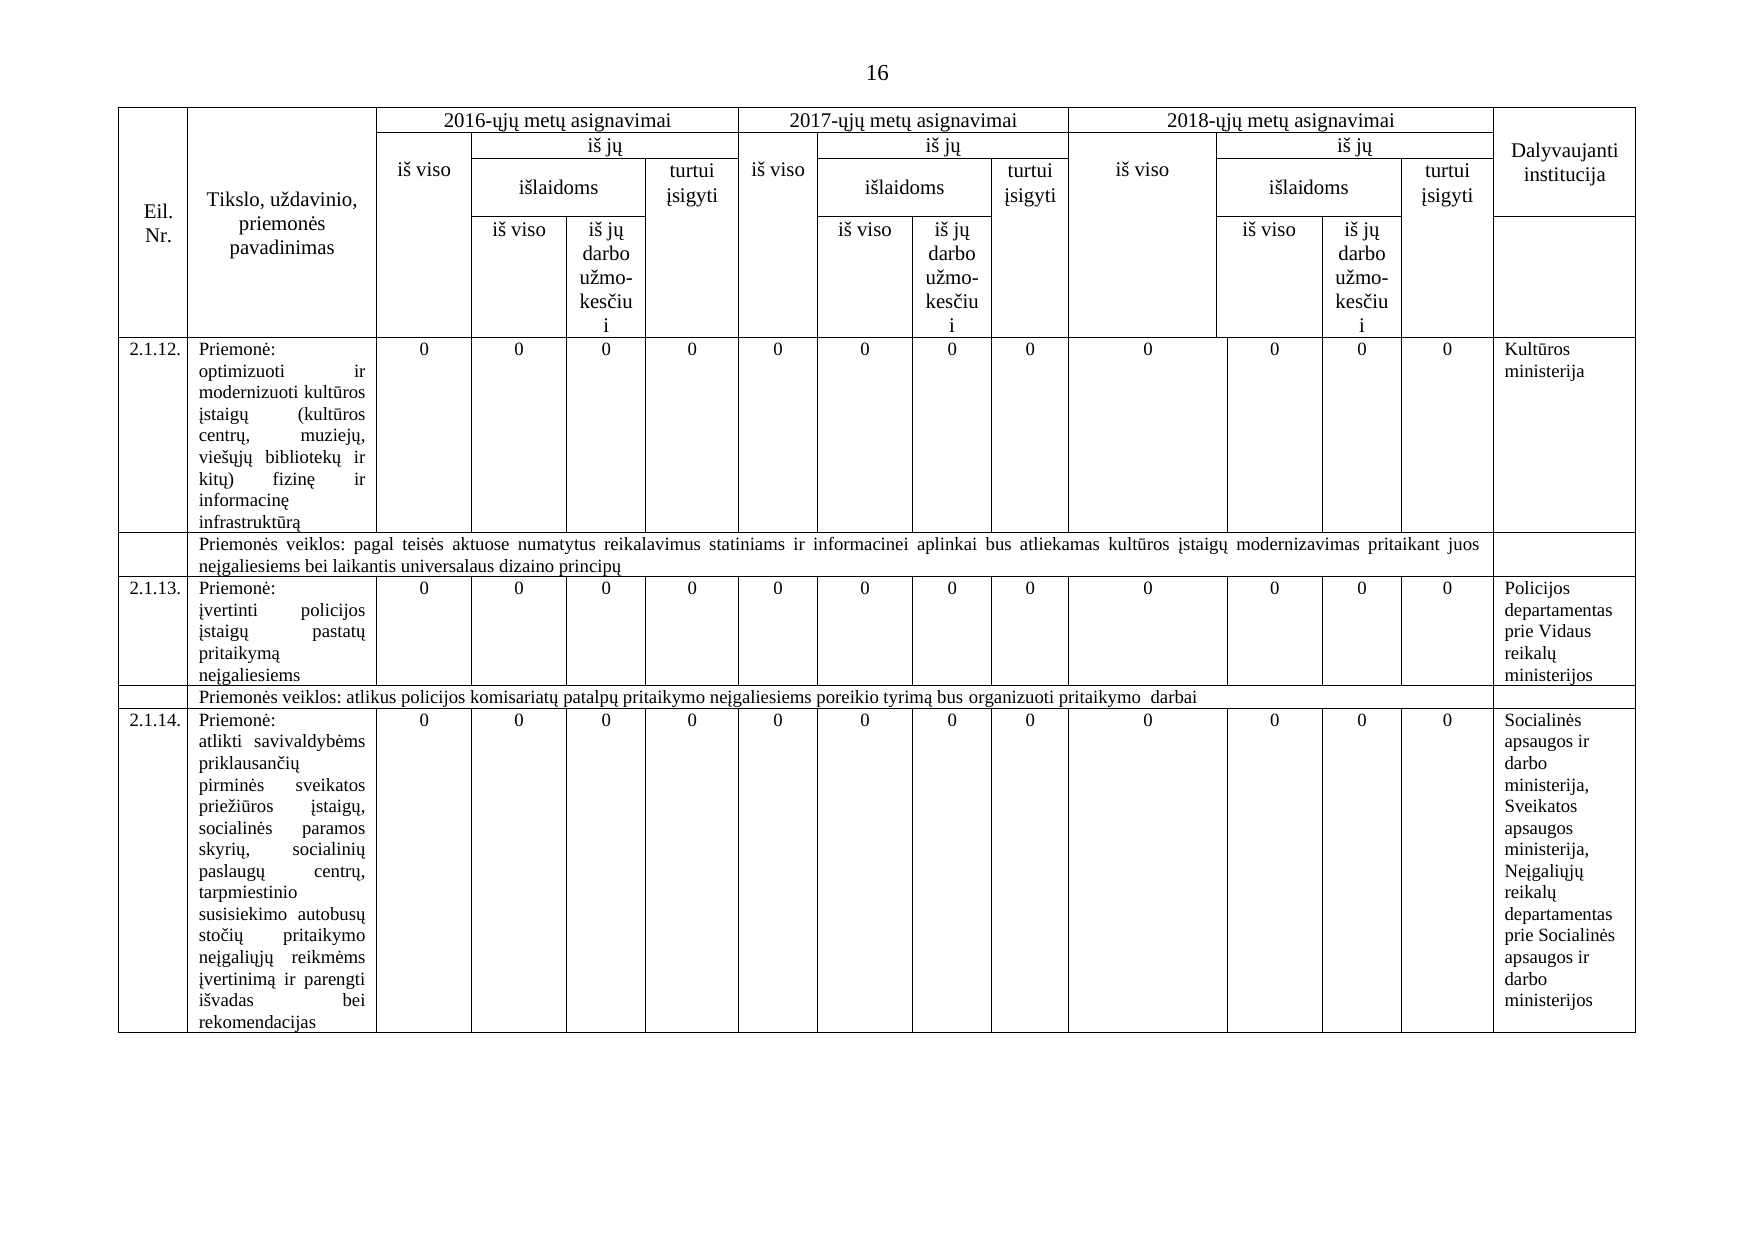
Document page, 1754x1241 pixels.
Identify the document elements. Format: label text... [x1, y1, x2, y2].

table_cell 0 [377, 577, 471, 685]
table_cell iš jų [472, 133, 738, 157]
table_cell 0 [472, 709, 566, 1032]
table_cell 0 [567, 709, 645, 1032]
table_cell turtui įsigyti [646, 159, 738, 337]
table_cell turtui įsigyti [992, 159, 1068, 337]
table_cell 2.1.12. [119, 338, 187, 532]
table_cell 0 [567, 577, 645, 685]
table_cell 0 [739, 577, 817, 685]
table_cell 0 [1323, 338, 1401, 532]
table_cell 0 [1323, 577, 1401, 685]
table_cell Priemonė: atlikti savivaldybėms priklausančių pirminės sveikatos priežiūros įstaigų, socialinės paramos skyrių, socialinių paslaugų centrų, tarpmiestinio susisiekimo autobusų stočių pritaikymo neįgaliųjų reikmėms įvertinimą ir parengti išvadas bei rekomendacijas [188, 709, 376, 1032]
table_cell turtui įsigyti [1402, 159, 1493, 337]
table_cell Policijos departamentas prie Vidaus reikalų ministerijos [1494, 577, 1635, 685]
table_cell 0 [992, 338, 1068, 532]
table_cell 0 [818, 709, 912, 1032]
table_cell 0 [1402, 709, 1493, 1032]
table_cell Priemonės veiklos: atlikus policijos komisariatų patalpų pritaikymo neįgaliesiems poreikio tyrimą bus organizuoti pritaikymo darbai [188, 686, 1493, 708]
table_header Tikslo, uždavinio, priemonės pavadinimas [188, 108, 376, 337]
table_cell iš viso [377, 133, 471, 337]
table_cell iš viso [739, 133, 817, 337]
table_cell iš jų [818, 133, 1068, 157]
table_header 2016-ųjų metų asignavimai [377, 108, 738, 132]
table_cell 0 [1069, 709, 1227, 1032]
table_cell 0 [377, 338, 471, 532]
table_cell 0 [472, 577, 566, 685]
table_header Dalyvaujanti institucija [1494, 108, 1635, 216]
table_cell 2.1.14. [119, 709, 187, 1032]
table_cell [1494, 686, 1635, 708]
table_cell 0 [818, 577, 912, 685]
table_cell 0 [646, 709, 738, 1032]
table_cell 0 [913, 338, 991, 532]
table_header Eil. Nr. [119, 108, 187, 337]
table_cell 0 [992, 577, 1068, 685]
table_cell 0 [1402, 338, 1493, 532]
table_cell 0 [739, 709, 817, 1032]
table_cell iš viso [472, 217, 566, 337]
table_cell iš viso [1069, 133, 1216, 337]
table_cell 0 [739, 338, 817, 532]
table_cell 0 [1228, 577, 1322, 685]
table_header 2018-ųjų metų asignavimai [1069, 108, 1493, 132]
table_cell 0 [472, 338, 566, 532]
table_cell 0 [646, 577, 738, 685]
table_cell 0 [1228, 709, 1322, 1032]
table_header 2017-ųjų metų asignavimai [739, 108, 1068, 132]
table_cell 0 [377, 709, 471, 1032]
table_cell iš viso [1217, 217, 1322, 337]
table_cell 0 [913, 577, 991, 685]
table_cell 0 [818, 338, 912, 532]
table_cell 0 [1228, 338, 1322, 532]
table_cell iš jų darbo užmo-kesčiui [1323, 217, 1401, 337]
table_cell [1494, 217, 1635, 337]
table_cell iš viso [818, 217, 912, 337]
table_cell [1494, 533, 1635, 576]
table_cell Priemonės veiklos: pagal teisės aktuose numatytus reikalavimus statiniams ir informacinei aplinkai bus atliekamas kultūros įstaigų modernizavimas pritaikant juos neįgaliesiems bei laikantis universalaus dizaino principų [188, 533, 1493, 576]
table_cell 0 [1323, 709, 1401, 1032]
table_cell išlaidoms [472, 159, 645, 216]
table_cell 2.1.13. [119, 577, 187, 685]
table_cell Kultūros ministerija [1494, 338, 1635, 532]
table_cell išlaidoms [1217, 159, 1401, 216]
table_cell 0 [1069, 577, 1227, 685]
table_cell iš jų [1217, 133, 1493, 157]
table_cell išlaidoms [818, 159, 991, 216]
table_cell 0 [567, 338, 645, 532]
table_cell [119, 533, 187, 576]
table_cell iš jų darbo užmo- kesčiui [567, 217, 645, 337]
table_cell Socialinės apsaugos ir darbo ministerija, Sveikatos apsaugos ministerija, Neįgaliųjų reikalų departamentas prie Socialinės apsaugos ir darbo ministerijos [1494, 709, 1635, 1032]
table_cell iš jų darbo užmo-kesčiui [913, 217, 991, 337]
table_cell 0 [913, 709, 991, 1032]
table_cell 0 [992, 709, 1068, 1032]
table_cell 0 [1402, 577, 1493, 685]
table_cell Priemonė: įvertinti policijos įstaigų pastatų pritaikymą neįgaliesiems [188, 577, 376, 685]
table_cell 0 [646, 338, 738, 532]
table_cell Priemonė: optimizuoti ir modernizuoti kultūros įstaigų (kultūros centrų, muziejų, viešųjų bibliotekų ir kitų) fizinę ir informacinę infrastruktūrą [188, 338, 376, 532]
table_cell 0 [1069, 338, 1227, 532]
table_cell [119, 686, 187, 708]
